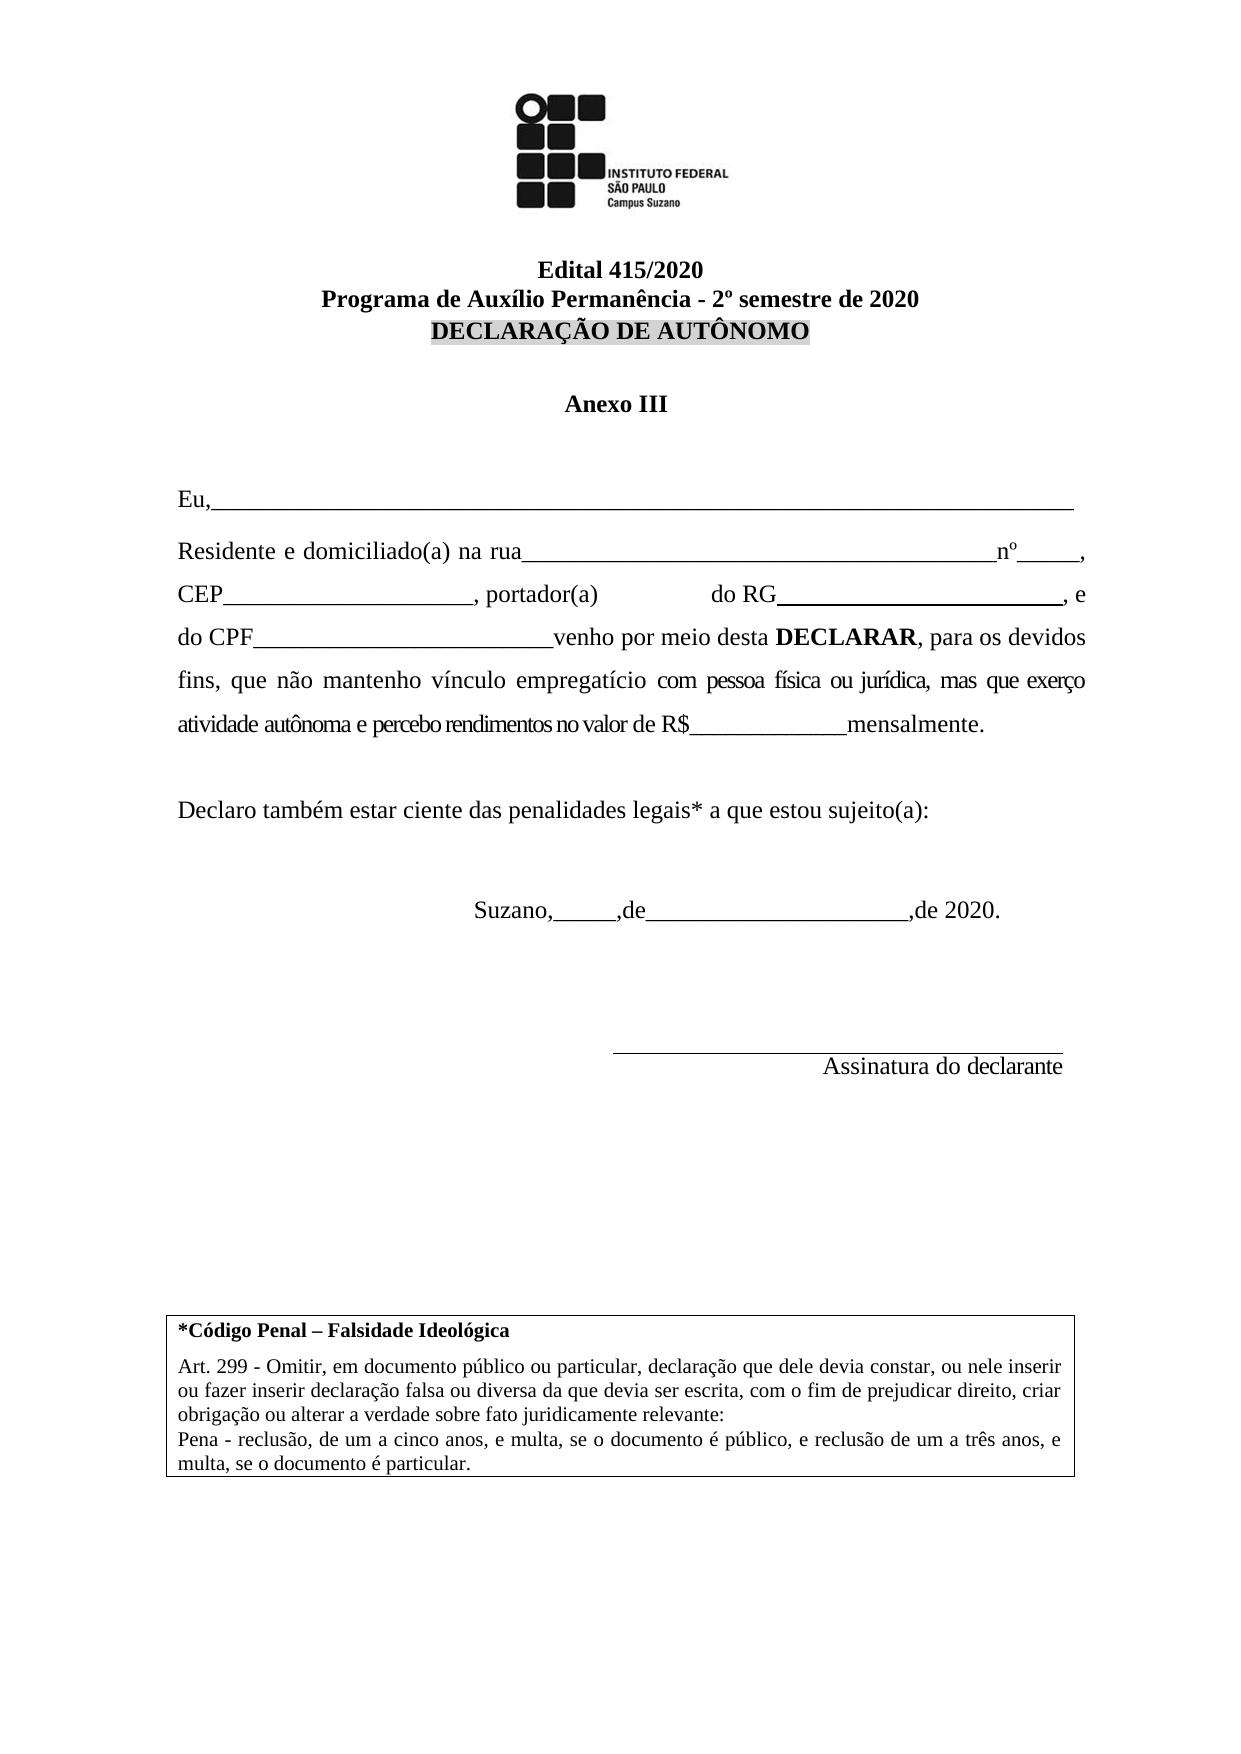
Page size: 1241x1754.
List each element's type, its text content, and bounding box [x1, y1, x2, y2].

text Residente e domiciliado(a) na rua______________________________________nº_____, CEP____________________, portador(a) do RG , e do CPF________________________venho por meio desta DECLARAR, para os devidos fins, que não mantenho vínculo empregatício com pessoa física ou jurídica, mas que exerço atividade autônoma e percebo rendimentos no valor de R$_____________mensalmente. [177, 536, 1086, 737]
text Suzano,_____,de_____________________,de 2020. [473, 896, 1086, 924]
text Pena - reclusão, de um a cinco anos, e multa, se o documento é público, e reclusão de um a três anos, e multa, se o documento é particular. [178, 1426, 1063, 1474]
text Art. 299 - Omitir, em documento público ou particular, declaração que dele devia constar, ou nele inserir ou fazer inserir declaração falsa ou diversa da que devia ser escrita, com o fim de prejudicar direito, criar obrigação ou alterar a verdade sobre fato juridicamente relevante: [178, 1354, 1063, 1426]
subtitle Edital 415/2020 [319, 255, 922, 284]
text Assinatura do declarante [154, 1046, 1064, 1080]
text Anexo III [310, 393, 922, 417]
text Declaro também estar ciente das penalidades legais* a que estou sujeito(a): [177, 795, 1086, 824]
text *Código Penal – Falsidade Ideológica [178, 1318, 1074, 1342]
subtitle Eu,_____________________________________________________________________ [177, 484, 1086, 512]
text DECLARAÇÃO DE AUTÔNOMO [319, 320, 922, 345]
text Programa de Auxílio Permanência - 2º semestre de 2020 [319, 284, 922, 313]
